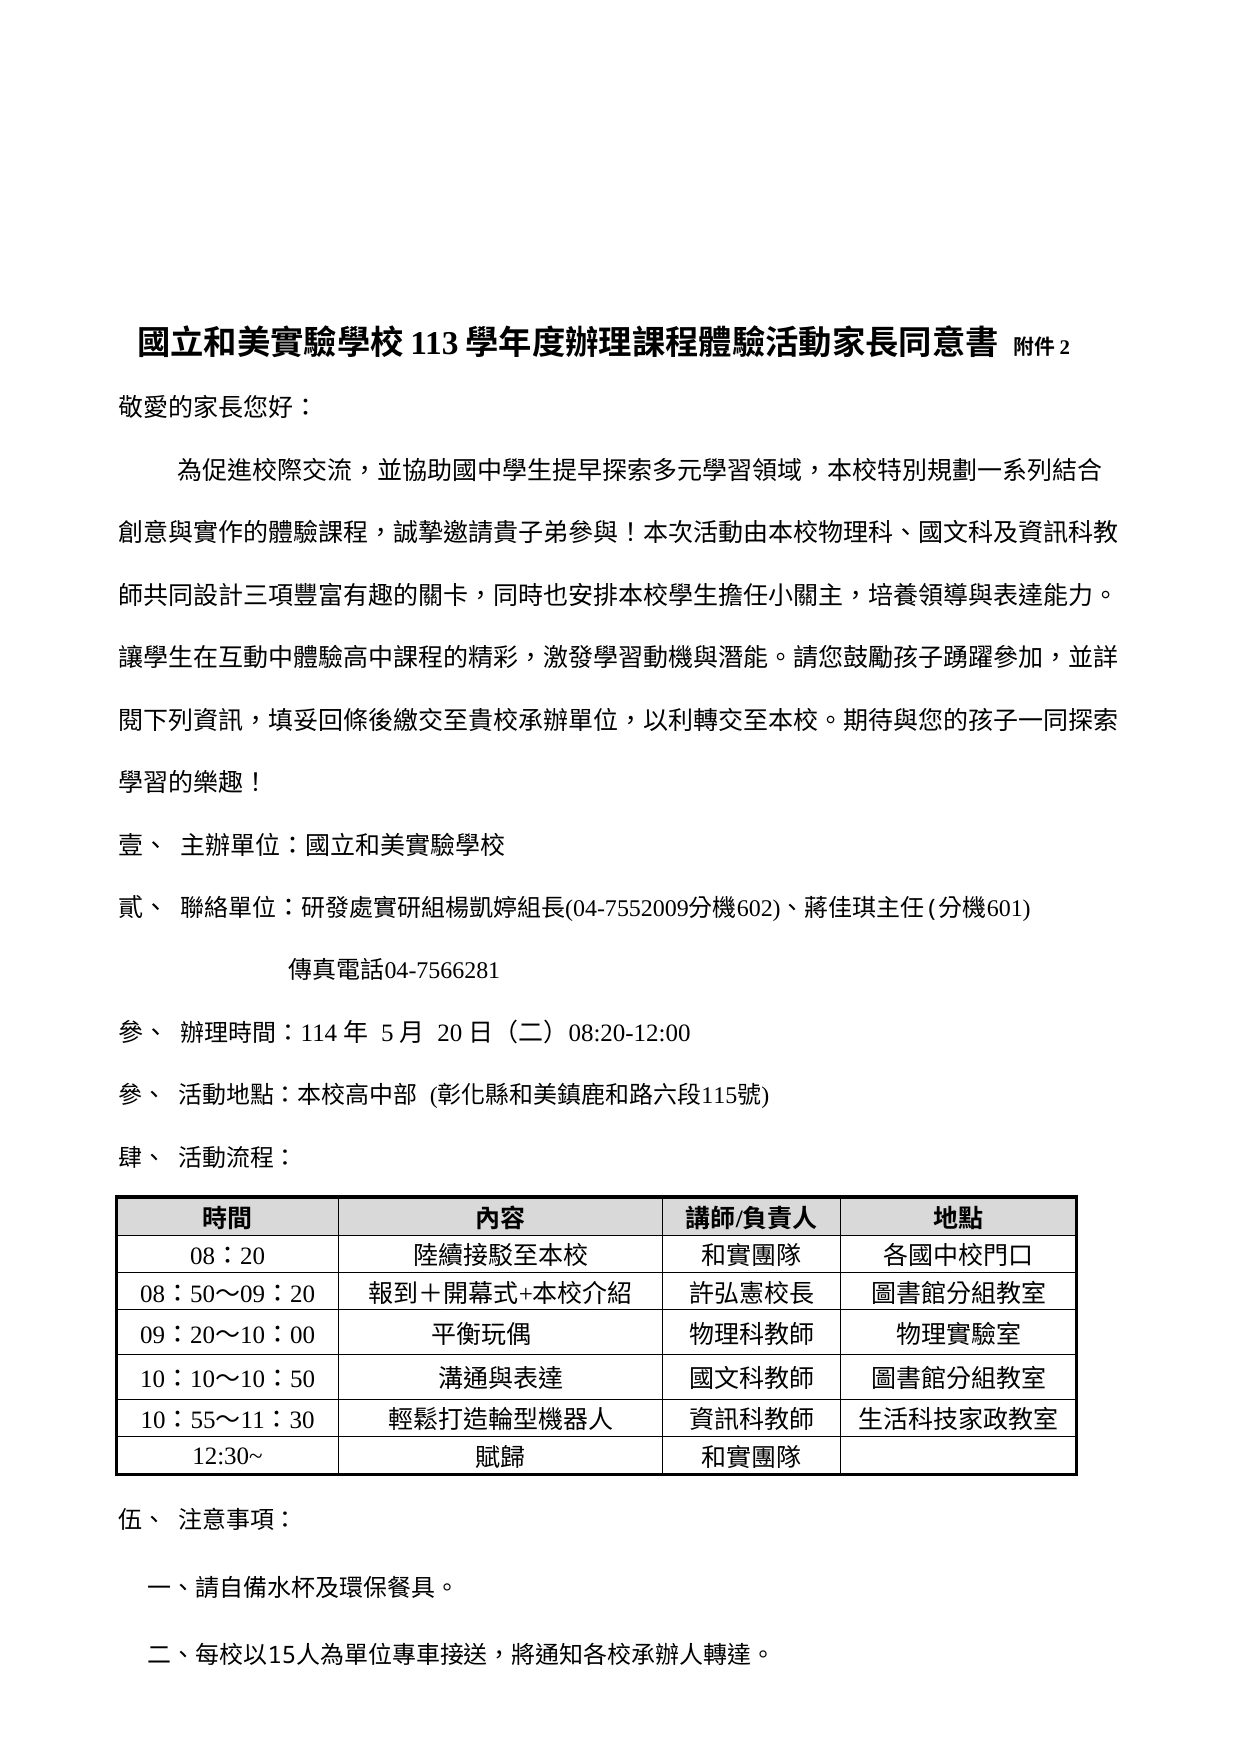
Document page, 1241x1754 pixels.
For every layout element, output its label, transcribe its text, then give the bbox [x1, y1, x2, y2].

table_cell 國文科教師 [663, 1355, 840, 1399]
table_cell 平衡玩偶 [339, 1310, 662, 1354]
text 參、 活動地點：本校高中部 (彰化縣和美鎮鹿和路六段115號) [118, 1052, 1122, 1114]
table_header 地點 [841, 1199, 1075, 1235]
text 一、請自備水杯及環保餐具。 [147, 1544, 1122, 1606]
table_cell 08：50～09：20 [118, 1273, 338, 1309]
list 辦理時間：114 年 5 月 20 日（二）08:20-12:00 [118, 989, 1122, 1052]
table_cell 圖書館分組教室 [841, 1273, 1075, 1309]
table_header 時間 [118, 1199, 338, 1235]
table_cell 報到＋開幕式+本校介紹 [339, 1273, 662, 1309]
table_header 講師/負責人 [663, 1199, 840, 1235]
table_cell 物理實驗室 [841, 1310, 1075, 1354]
table_cell 各國中校門口 [841, 1236, 1075, 1272]
table_cell 10：10～10：50 [118, 1355, 338, 1399]
table_cell [841, 1437, 1075, 1473]
text 二、每校以15人為單位專車接送，將通知各校承辦人轉達。 [147, 1612, 1122, 1674]
table_cell 和實團隊 [663, 1236, 840, 1272]
table_cell 輕鬆打造輪型機器人 [339, 1400, 662, 1436]
text 肆、 活動流程： [118, 1114, 1122, 1177]
table_cell 生活科技家政教室 [841, 1400, 1075, 1436]
text 伍、 注意事項： [118, 1476, 1122, 1539]
table_cell 物理科教師 [663, 1310, 840, 1354]
table_cell 圖書館分組教室 [841, 1355, 1075, 1399]
list 聯絡單位：研發處實研組楊凱婷組長(04-7552009分機602)、蔣佳琪主任(分機601) [118, 864, 1122, 927]
table_cell 08：20 [118, 1236, 338, 1272]
list 主辦單位：國立和美實驗學校 [118, 802, 1122, 864]
text 傳真電話04-7566281 [181, 927, 1122, 989]
text 國立和美實驗學校113學年度辦理課程體驗活動家長同意書 附件2 [118, 57, 1122, 364]
table_cell 09：20～10：00 [118, 1310, 338, 1354]
table_cell 許弘憲校長 [663, 1273, 840, 1309]
table_cell 10：55～11：30 [118, 1400, 338, 1436]
text 敬愛的家長您好： [118, 364, 1122, 427]
table_cell 溝通與表達 [339, 1355, 662, 1399]
table_cell 資訊科教師 [663, 1400, 840, 1436]
table_header 內容 [339, 1199, 662, 1235]
table_cell 12:30~ [118, 1437, 338, 1473]
table_cell 陸續接駁至本校 [339, 1236, 662, 1272]
text 為促進校際交流，並協助國中學生提早探索多元學習領域，本校特別規劃一系列結合創意與實作的體驗課程，誠摯邀請貴子弟參與！本次活動由本校物理科、國文科及資訊科教師共同設計三項豐富有趣的關卡，同時也安排本校學生擔任小關主，培養領導與表達能力。讓學生在互動中體驗高中課程的精彩，激發學習動機與潛能。請您鼓勵孩子踴躍參加，並詳閱下列資訊，填妥回條後繳交至貴校承辦單位，以利轉交至本校。期待與您的孩子一同探索學習的樂趣！ [118, 427, 1122, 802]
table_cell 和實團隊 [663, 1437, 840, 1473]
table_cell 賦歸 [339, 1437, 662, 1473]
